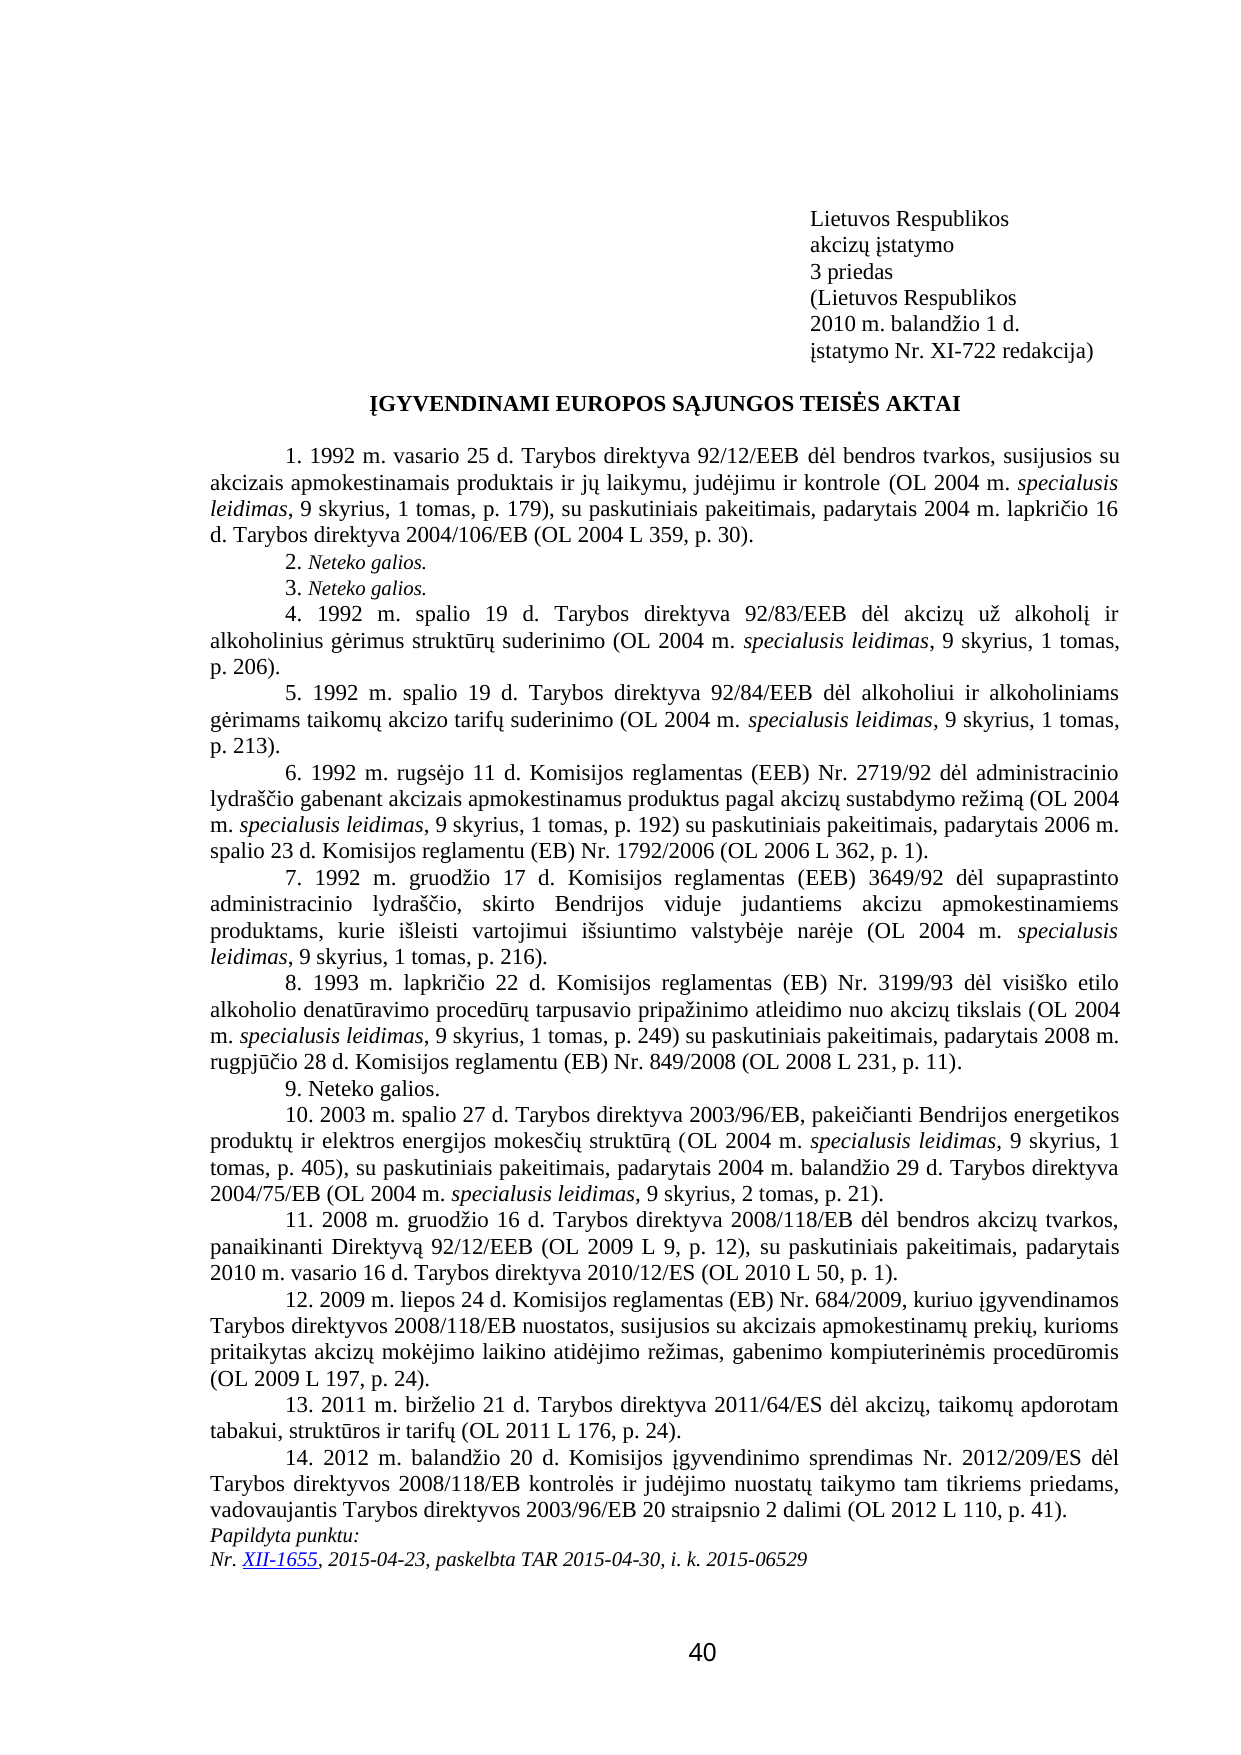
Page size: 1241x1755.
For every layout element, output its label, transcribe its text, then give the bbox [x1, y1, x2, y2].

text 1. 1992 m. vasario 25 d. Tarybos direktyva 92/12/EEB dėl bendros tvarkos, susijusios su akcizais apmokestinamais produktais ir jų laikymu, judėjimu ir kontrole (OL 2004 m. specialusis leidimas, 9 skyrius, 1 tomas, p. 179), su paskutiniais pakeitimais, padarytais 2004 m. lapkričio 16 d. Tarybos direktyva 2004/106/EB (OL 2004 L 359, p. 30). [210, 442, 1120, 548]
text 13. 2011 m. birželio 21 d. Tarybos direktyva 2011/64/ES dėl akcizų, taikomų apdorotam tabakui, struktūros ir tarifų (OL 2011 L 176, p. 24). [210, 1391, 1120, 1444]
text Nr. XII-1655, 2015-04-23, paskelbta TAR 2015-04-30, i. k. 2015-06529 [210, 1547, 1120, 1571]
text 9. Neteko galios. [210, 1075, 1120, 1101]
text Papildyta punktu: [210, 1523, 1120, 1547]
text 10. 2003 m. spalio 27 d. Tarybos direktyva 2003/96/EB, pakeičianti Bendrijos energetikos produktų ir elektros energijos mokesčių struktūrą (OL 2004 m. specialusis leidimas, 9 skyrius, 1 tomas, p. 405), su paskutiniais pakeitimais, padarytais 2004 m. balandžio 29 d. Tarybos direktyva 2004/75/EB (OL 2004 m. specialusis leidimas, 9 skyrius, 2 tomas, p. 21). [210, 1101, 1120, 1207]
text akcizų įstatymo [210, 231, 1120, 258]
text (Lietuvos Respublikos [210, 284, 1120, 311]
text 3 priedas [210, 258, 1120, 284]
text 11. 2008 m. gruodžio 16 d. Tarybos direktyva 2008/118/EB dėl bendros akcizų tvarkos, panaikinanti Direktyvą 92/12/EEB (OL 2009 L 9, p. 12), su paskutiniais pakeitimais, padarytais 2010 m. vasario 16 d. Tarybos direktyva 2010/12/ES (OL 2010 L 50, p. 1). [210, 1207, 1120, 1286]
text 14. 2012 m. balandžio 20 d. Komisijos įgyvendinimo sprendimas Nr. 2012/209/ES dėl Tarybos direktyvos 2008/118/EB kontrolės ir judėjimo nuostatų taikymo tam tikriems priedams, vadovaujantis Tarybos direktyvos 2003/96/EB 20 straipsnio 2 dalimi (OL 2012 L 110, p. 41). [210, 1444, 1120, 1523]
text Lietuvos Respublikos [210, 205, 1120, 231]
text 2. Neteko galios. [210, 548, 1120, 574]
text 2010 m. balandžio 1 d. [210, 311, 1120, 337]
text 8. 1993 m. lapkričio 22 d. Komisijos reglamentas (EB) Nr. 3199/93 dėl visiško etilo alkoholio denatūravimo procedūrų tarpusavio pripažinimo atleidimo nuo akcizų tikslais (OL 2004 m. specialusis leidimas, 9 skyrius, 1 tomas, p. 249) su paskutiniais pakeitimais, padarytais 2008 m. rugpjūčio 28 d. Komisijos reglamentu (EB) Nr. 849/2008 (OL 2008 L 231, p. 11). [210, 969, 1120, 1075]
text 4. 1992 m. spalio 19 d. Tarybos direktyva 92/83/EEB dėl akcizų už alkoholį ir alkoholinius gėrimus struktūrų suderinimo (OL 2004 m. specialusis leidimas, 9 skyrius, 1 tomas, p. 206). [210, 600, 1120, 679]
text 6. 1992 m. rugsėjo 11 d. Komisijos reglamentas (EEB) Nr. 2719/92 dėl administracinio lydraščio gabenant akcizais apmokestinamus produktus pagal akcizų sustabdymo režimą (OL 2004 m. specialusis leidimas, 9 skyrius, 1 tomas, p. 192) su paskutiniais pakeitimais, padarytais 2006 m. spalio 23 d. Komisijos reglamentu (EB) Nr. 1792/2006 (OL 2006 L 362, p. 1). [210, 758, 1120, 864]
text įstatymo Nr. XI-722 redakcija) [210, 337, 1120, 363]
text 12. 2009 m. liepos 24 d. Komisijos reglamentas (EB) Nr. 684/2009, kuriuo įgyvendinamos Tarybos direktyvos 2008/118/EB nuostatos, susijusios su akcizais apmokestinamų prekių, kurioms pritaikytas akcizų mokėjimo laikino atidėjimo režimas, gabenimo kompiuterinėmis procedūromis (OL 2009 L 197, p. 24). [210, 1286, 1120, 1391]
text 7. 1992 m. gruodžio 17 d. Komisijos reglamentas (EEB) 3649/92 dėl supaprastinto administracinio lydraščio, skirto Bendrijos viduje judantiems akcizu apmokestinamiems produktams, kurie išleisti vartojimui išsiuntimo valstybėje narėje (OL 2004 m. specialusis leidimas, 9 skyrius, 1 tomas, p. 216). [210, 864, 1120, 969]
text ĮGYVENDINAMI Europos Sąjungos teisės aktai [210, 389, 1120, 416]
text 3. Neteko galios. [210, 574, 1120, 600]
text 5. 1992 m. spalio 19 d. Tarybos direktyva 92/84/EEB dėl alkoholiui ir alkoholiniams gėrimams taikomų akcizo tarifų suderinimo (OL 2004 m. specialusis leidimas, 9 skyrius, 1 tomas, p. 213). [210, 679, 1120, 758]
